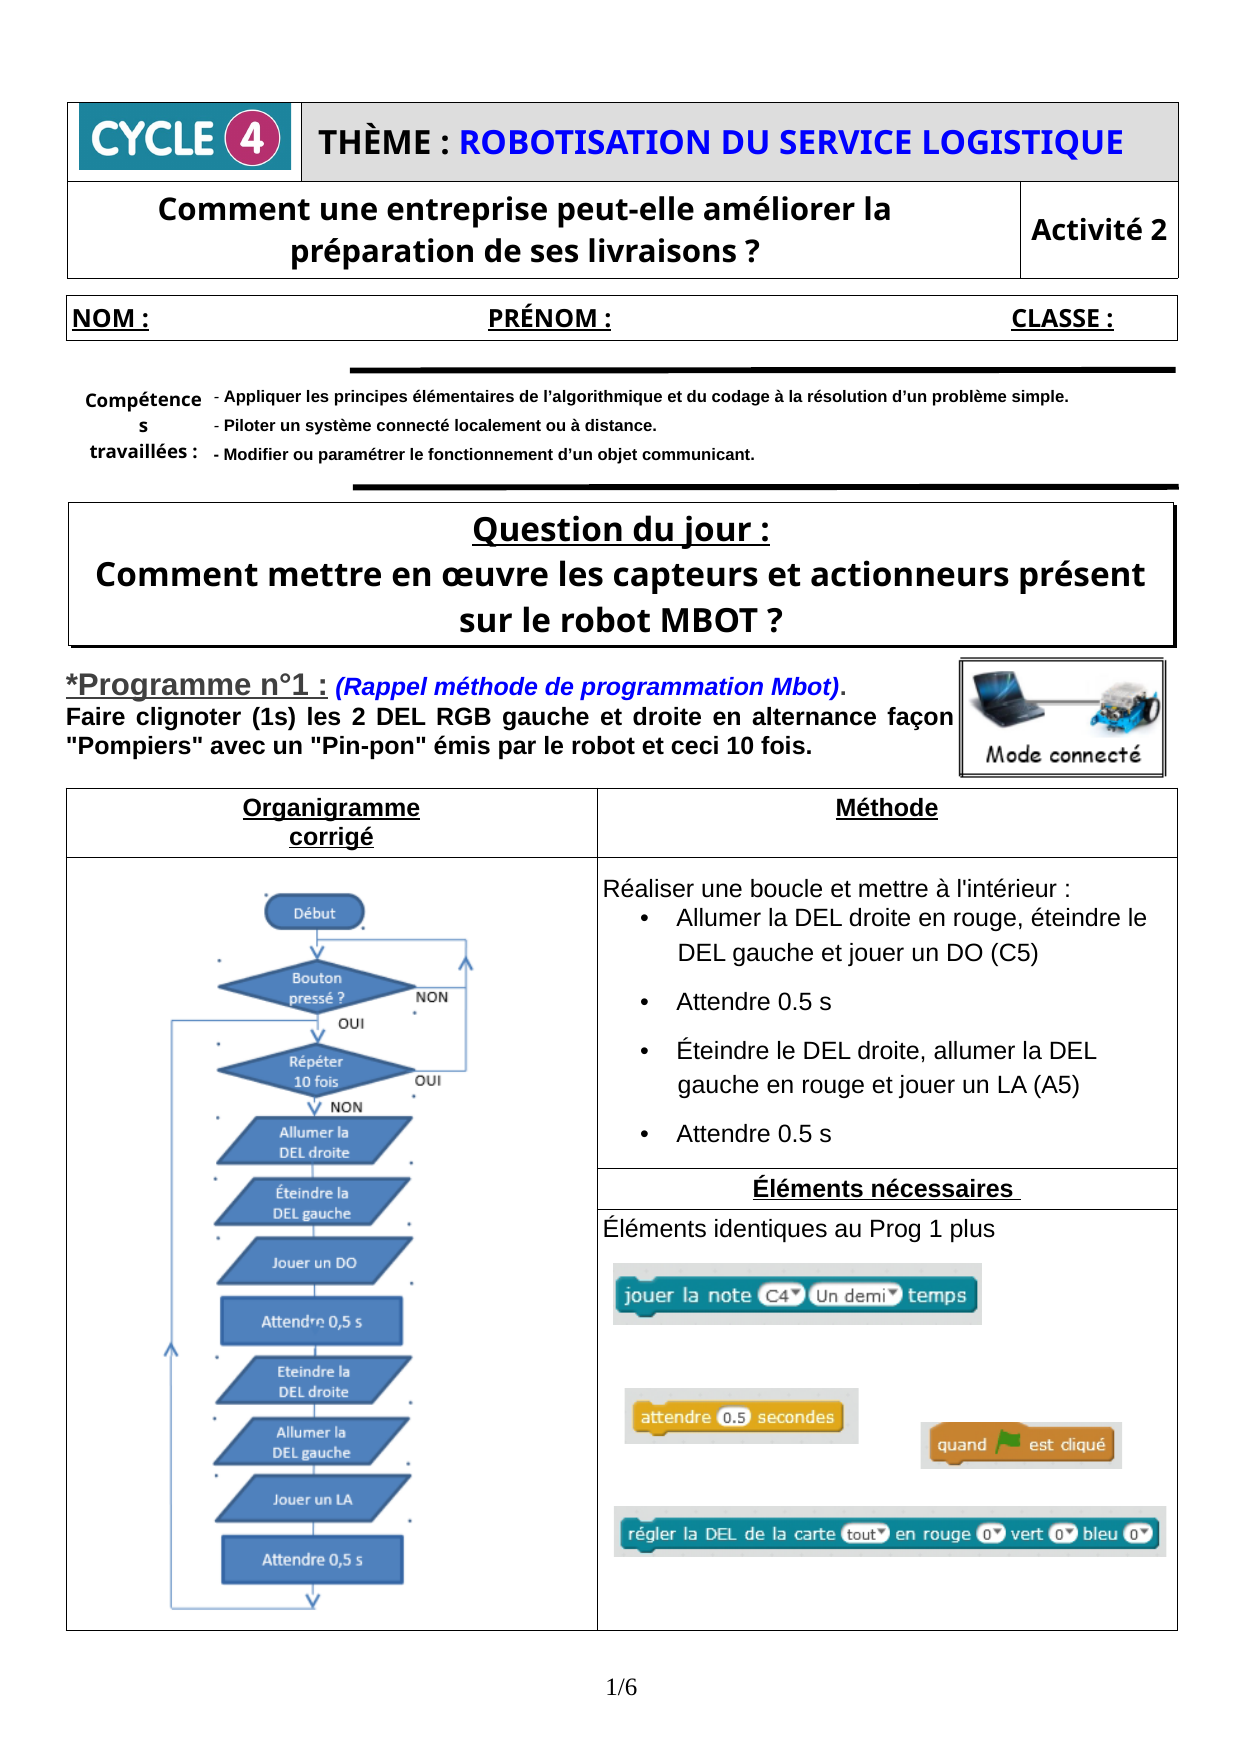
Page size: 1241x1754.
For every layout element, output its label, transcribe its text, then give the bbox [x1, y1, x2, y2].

picture [79, 103, 292, 170]
table_cell Comment une entreprise peut-elle améliorer la préparation de ses livraisons ? [68, 182, 1020, 278]
list - Appliquer les principes élémentaires de l’algorithmique et du codage à la résolution d’un problème simple. [213, 387, 1177, 406]
text Faire clignoter (1s) les 2 DEL RGB gauche et droite en alternance façon "Pompiers" avec un "Pin-pon" émis par le robot et ceci 10 fois. [66, 702, 955, 759]
picture [613, 1506, 1167, 1557]
table_cell Éléments identiques au Prog 1 plus [598, 1210, 1177, 1630]
table_cell Activité 2 [1021, 182, 1178, 278]
picture [613, 1263, 982, 1325]
picture [955, 652, 1172, 782]
table_header Méthode [598, 789, 1177, 857]
picture [624, 1388, 859, 1444]
text Comment mettre en œuvre les capteurs et actionneurs présent sur le robot MBOT ? [69, 548, 1173, 645]
table_header Organigramme corrigé [67, 789, 597, 857]
table_cell [67, 858, 597, 1630]
picture [920, 1422, 1123, 1469]
table_header THÈME : ROBOTISATION DU SERVICE LOGISTIQUE [302, 103, 1178, 181]
table_header PRÉNOM : [482, 296, 1005, 340]
table_cell Éléments nécessaires [598, 1169, 1177, 1208]
picture [153, 882, 485, 1629]
table_header [68, 103, 301, 181]
table_header CLASSE : [1005, 296, 1177, 340]
list - Modifier ou paramétrer le fonctionnement d’un objet communicant. [213, 445, 1177, 464]
list - Piloter un système connecté localement ou à distance. [213, 416, 1177, 435]
text Question du jour : [69, 503, 1173, 548]
text *Programme n°1 : (Rappel méthode de programmation Mbot). [66, 667, 955, 702]
table_header NOM : [67, 296, 482, 340]
table_cell Réaliser une boucle et mettre à l'intérieur : Allumer la DEL droite en rouge, éteindre le DEL gauche et jouer un DO (C5) Attendre 0.5 s Éteindre le DEL droite, allumer la DEL gauche en rouge et jouer un LA (A5) Attendre 0.5 s [598, 858, 1177, 1168]
